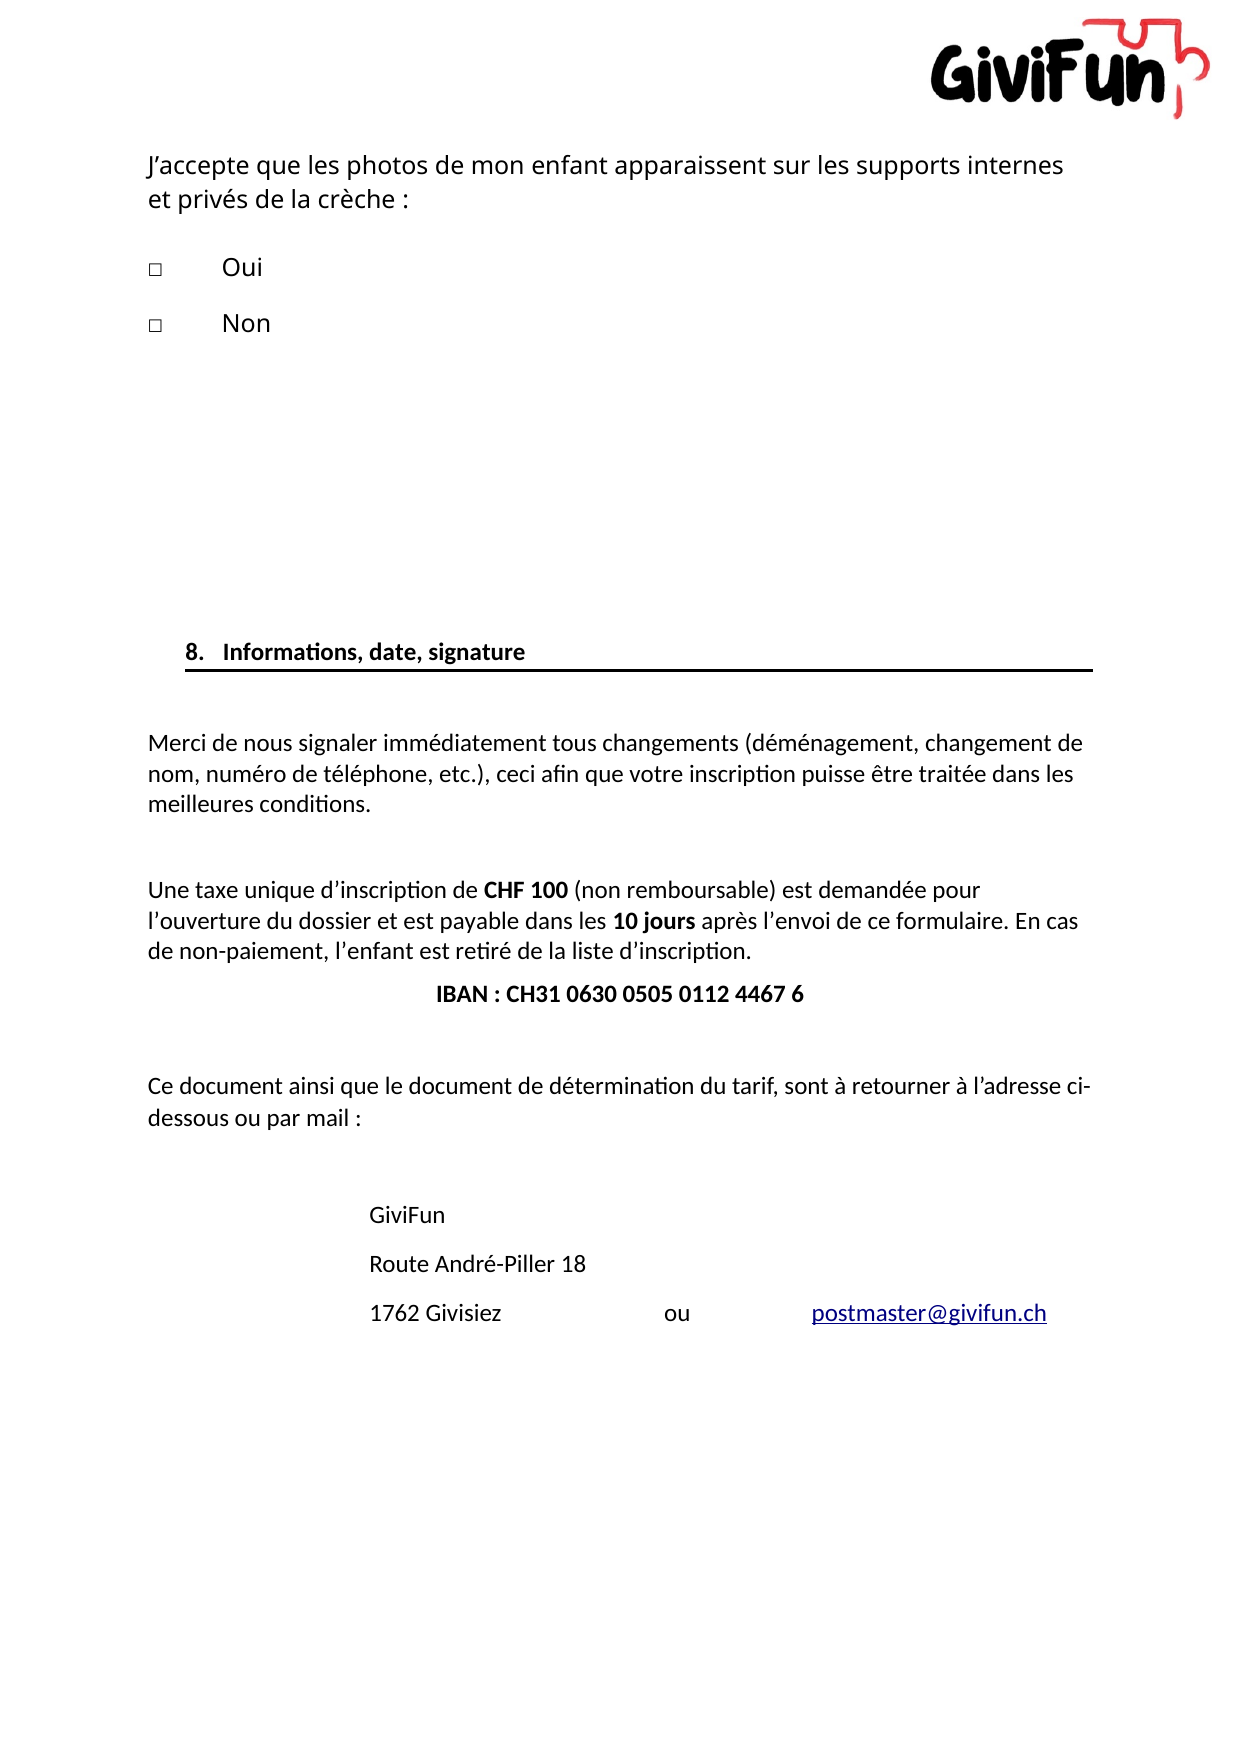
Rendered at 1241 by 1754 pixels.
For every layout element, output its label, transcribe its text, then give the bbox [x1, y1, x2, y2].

text Ce document ainsi que le document de détermination du tarif, sont à retourner à l’adresse ci-dessous ou par mail : [148, 1070, 1093, 1133]
list Informations, date, signature [185, 636, 1093, 669]
text Route André-Piller 18 [148, 1248, 1093, 1279]
text IBAN : CH31 0630 0505 0112 4467 6 [148, 978, 1093, 1009]
text 1762 Givisiez ou postmaster@givifun.ch [148, 1297, 1093, 1327]
text Merci de nous signaler immédiatement tous changements (déménagement, changement de nom, numéro de téléphone, etc.), ceci afin que votre inscription puisse être traitée dans les meilleures conditions. [148, 727, 1093, 819]
text ☐ Oui [148, 250, 1093, 284]
text J’accepte que les photos de mon enfant apparaissent sur les supports internes et privés de la crèche : [148, 148, 1093, 216]
text ☐ Non [148, 306, 1093, 340]
text Une taxe unique d’inscription de CHF 100 (non remboursable) est demandée pour l’ouverture du dossier et est payable dans les 10 jours après l’envoi de ce formulaire. En cas de non-paiement, l’enfant est retiré de la liste d’inscription. [148, 874, 1093, 966]
text GiviFun [148, 1199, 1093, 1230]
